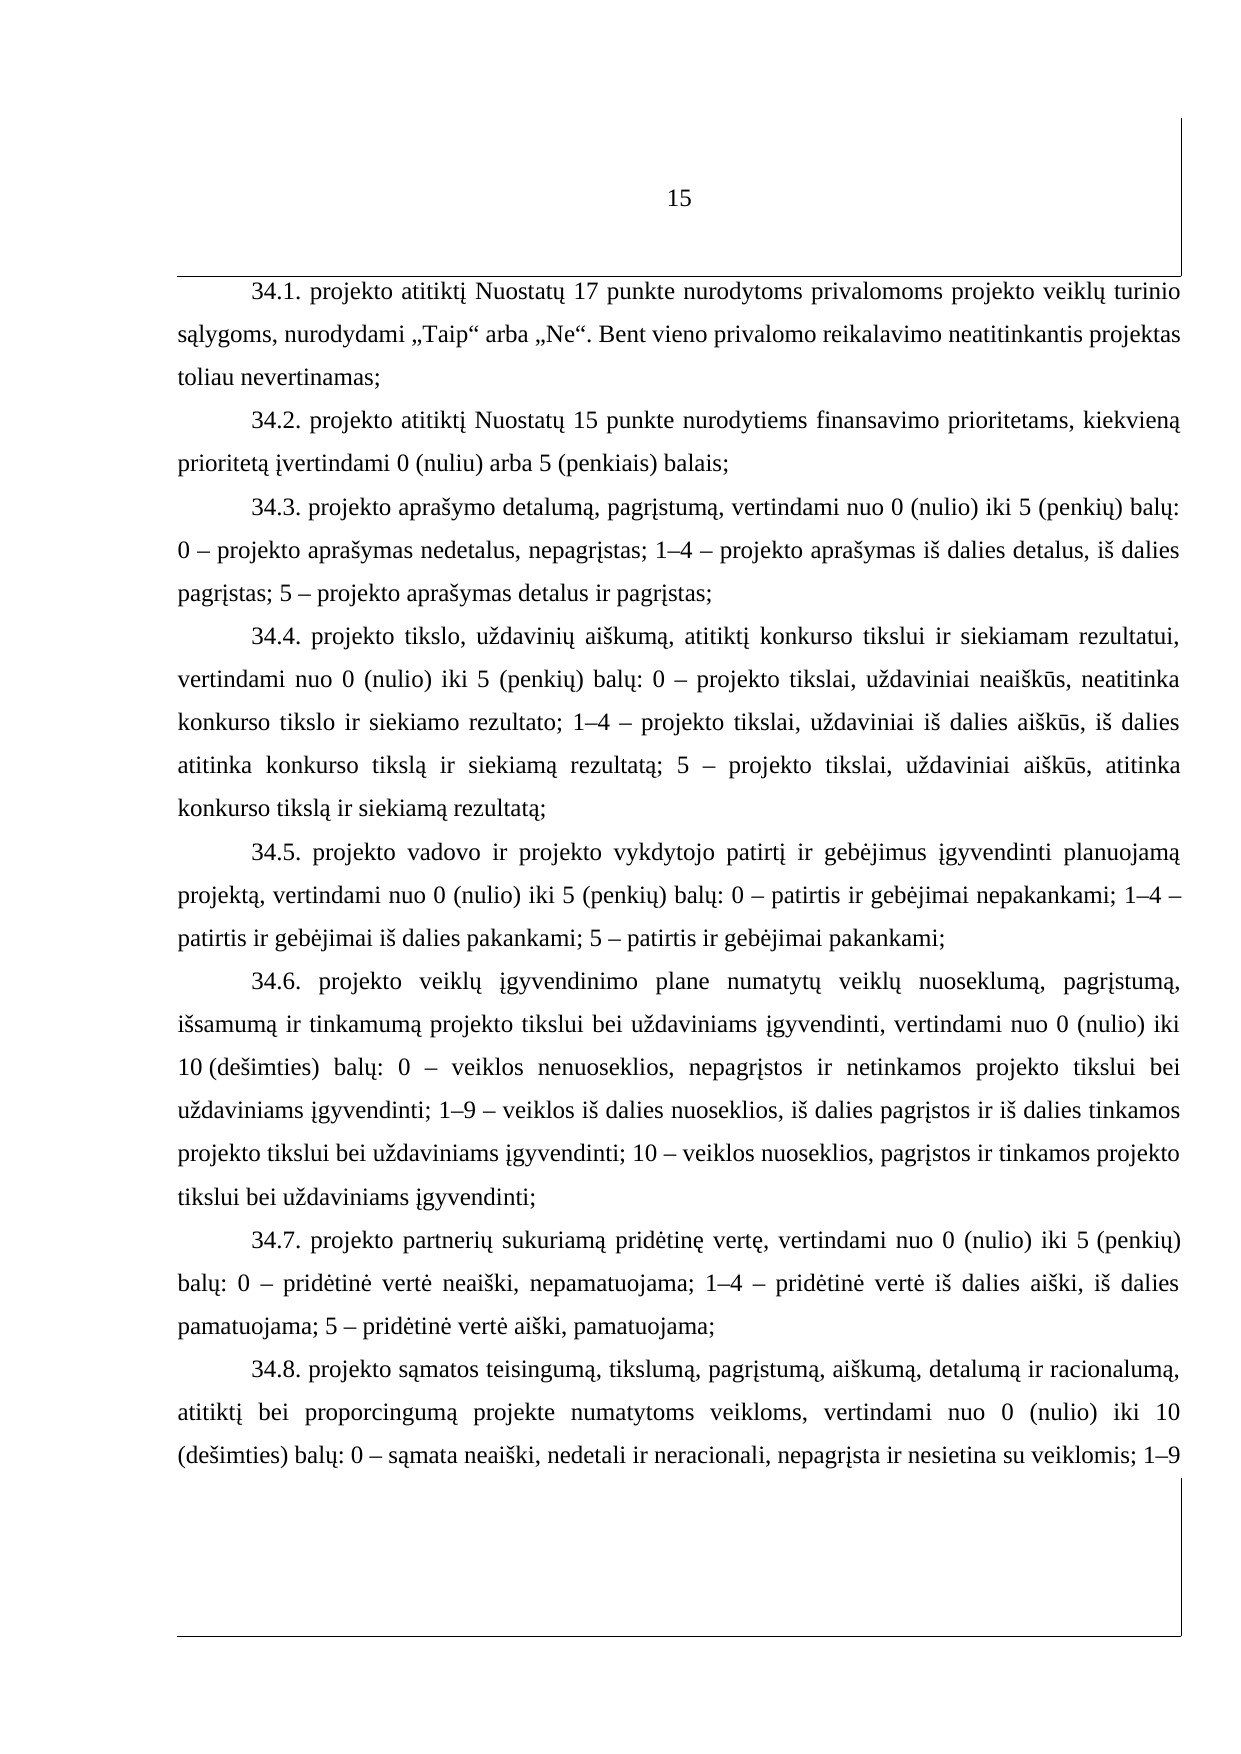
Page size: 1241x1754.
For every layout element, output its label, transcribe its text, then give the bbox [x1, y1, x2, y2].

text 34.4. projekto tikslo, uždavinių aiškumą, atitiktį konkurso tikslui ir siekiamam rezultatui, vertindami nuo 0 (nulio) iki 5 (penkių) balų: 0 – projekto tikslai, uždaviniai neaiškūs, neatitinka konkurso tikslo ir siekiamo rezultato; 1–4 – projekto tikslai, uždaviniai iš dalies aiškūs, iš dalies atitinka konkurso tikslą ir siekiamą rezultatą; 5 – projekto tikslai, uždaviniai aiškūs, atitinka konkurso tikslą ir siekiamą rezultatą; [177, 621, 1181, 822]
text 34.5. projekto vadovo ir projekto vykdytojo patirtį ir gebėjimus įgyvendinti planuojamą projektą, vertindami nuo 0 (nulio) iki 5 (penkių) balų: 0 – patirtis ir gebėjimai nepakankami; 1–4 – patirtis ir gebėjimai iš dalies pakankami; 5 – patirtis ir gebėjimai pakankami; [177, 837, 1181, 952]
text 34.8. projekto sąmatos teisingumą, tikslumą, pagrįstumą, aiškumą, detalumą ir racionalumą, atitiktį bei proporcingumą projekte numatytoms veikloms, vertindami nuo 0 (nulio) iki 10 (dešimties) balų: 0 – sąmata neaiški, nedetali ir neracionali, nepagrįsta ir nesietina su veiklomis; 1–9 [177, 1354, 1181, 1469]
text 34.3. projekto aprašymo detalumą, pagrįstumą, vertindami nuo 0 (nulio) iki 5 (penkių) balų: 0 – projekto aprašymas nedetalus, nepagrįstas; 1–4 – projekto aprašymas iš dalies detalus, iš dalies pagrįstas; 5 – projekto aprašymas detalus ir pagrįstas; [177, 492, 1181, 607]
text 34.7. projekto partnerių sukuriamą pridėtinę vertę, vertindami nuo 0 (nulio) iki 5 (penkių) balų: 0 – pridėtinė vertė neaiški, nepamatuojama; 1–4 – pridėtinė vertė iš dalies aiški, iš dalies pamatuojama; 5 – pridėtinė vertė aiški, pamatuojama; [177, 1225, 1181, 1340]
text 34.6. projekto veiklų įgyvendinimo plane numatytų veiklų nuoseklumą, pagrįstumą, išsamumą ir tinkamumą projekto tikslui bei uždaviniams įgyvendinti, vertindami nuo 0 (nulio) iki 10 (dešimties) balų: 0 – veiklos nenuoseklios, nepagrįstos ir netinkamos projekto tikslui bei uždaviniams įgyvendinti; 1–9 – veiklos iš dalies nuoseklios, iš dalies pagrįstos ir iš dalies tinkamos projekto tikslui bei uždaviniams įgyvendinti; 10 – veiklos nuoseklios, pagrįstos ir tinkamos projekto tikslui bei uždaviniams įgyvendinti; [177, 966, 1181, 1210]
text 34.1. projekto atitiktį Nuostatų 17 punkte nurodytoms privalomoms projekto veiklų turinio sąlygoms, nurodydami „Taip“ arba „Ne“. Bent vieno privalomo reikalavimo neatitinkantis projektas toliau nevertinamas; [177, 276, 1181, 391]
text 34.2. projekto atitiktį Nuostatų 15 punkte nurodytiems finansavimo prioritetams, kiekvieną prioritetą įvertindami 0 (nuliu) arba 5 (penkiais) balais; [177, 405, 1181, 477]
